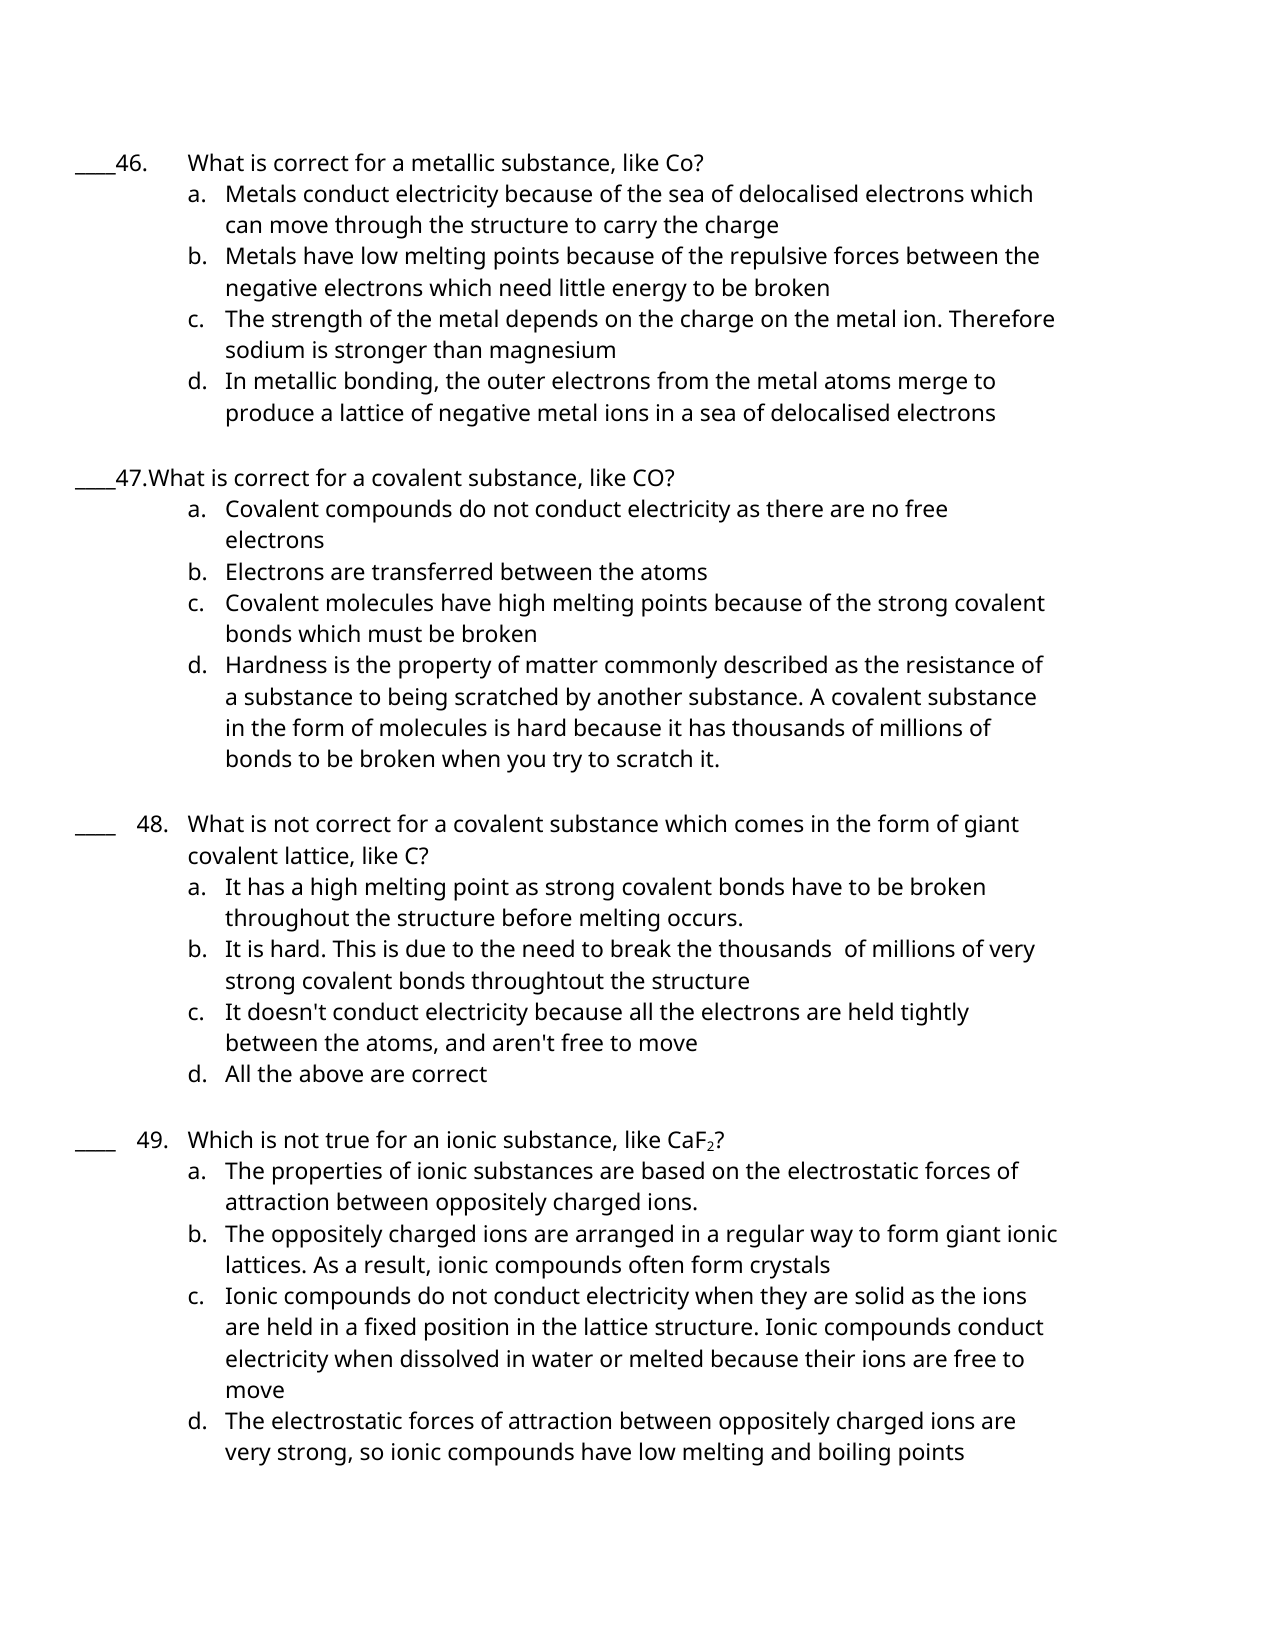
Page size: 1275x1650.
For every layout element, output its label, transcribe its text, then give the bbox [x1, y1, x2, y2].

table_cell b. [183, 240, 220, 303]
table_cell It doesn't conduct electricity because all the electrons are held tightly between the atoms, and aren't free to move [220, 996, 1064, 1058]
table_cell c. [183, 303, 220, 365]
table_header Covalent compounds do not conduct electricity as there are no free electrons [220, 493, 1064, 556]
table_cell d. [183, 1059, 220, 1090]
table_cell Hardness is the property of matter commonly described as the resistance of a substance to being scratched by another substance. A covalent substance in the form of molecules is hard because it has thousands of millions of bonds to be broken when you try to scratch it. [220, 649, 1064, 774]
table_header It has a high melting point as strong covalent bonds have to be broken throughout the structure before melting occurs. [220, 871, 1064, 933]
table_cell The electrostatic forces of attraction between oppositely charged ions are very strong, so ionic compounds have low melting and boiling points [220, 1405, 1064, 1467]
table_cell Ionic compounds do not conduct electricity when they are solid as the ions are held in a fixed position in the lattice structure. Ionic compounds conduct electricity when dissolved in water or melted because their ions are free to move [220, 1280, 1064, 1405]
table_header a. [183, 493, 220, 556]
table_cell Metals have low melting points because of the repulsive forces between the negative electrons which need little energy to be broken [220, 240, 1064, 303]
table_cell Covalent molecules have high melting points because of the strong covalent bonds which must be broken [220, 587, 1064, 649]
table_header a. [183, 871, 220, 933]
table_cell d. [183, 1405, 220, 1467]
table_cell d. [183, 649, 220, 774]
table_cell c. [183, 587, 220, 649]
table_cell c. [183, 1280, 220, 1405]
text ____47. What is correct for a covalent substance, like CO? [75, 462, 1087, 493]
table_header a. [183, 178, 220, 240]
text ____ 48. What is not correct for a covalent substance which comes in the form of giant covalent lattice, like C? [75, 808, 1087, 871]
table_header The properties of ionic substances are based on the electrostatic forces of attraction between oppositely charged ions. [220, 1155, 1064, 1217]
table_cell b. [183, 1218, 220, 1280]
table_cell b. [183, 556, 220, 587]
table_cell In metallic bonding, the outer electrons from the metal atoms merge to produce a lattice of negative metal ions in a sea of delocalised electrons [220, 365, 1064, 428]
text ____46. What is correct for a metallic substance, like Co? [75, 147, 1087, 178]
table_cell The oppositely charged ions are arranged in a regular way to form giant ionic lattices. As a result, ionic compounds often form crystals [220, 1218, 1064, 1280]
table_cell b. [183, 934, 220, 996]
table_header a. [183, 1155, 220, 1217]
table_cell All the above are correct [220, 1059, 1064, 1090]
table_cell It is hard. This is due to the need to break the thousands of millions of very strong covalent bonds throughtout the structure [220, 934, 1064, 996]
table_cell Electrons are transferred between the atoms [220, 556, 1064, 587]
table_cell The strength of the metal depends on the charge on the metal ion. Therefore sodium is stronger than magnesium [220, 303, 1064, 365]
table_cell d. [183, 365, 220, 428]
table_cell c. [183, 996, 220, 1058]
table_header Metals conduct electricity because of the sea of delocalised electrons which can move through the structure to carry the charge [220, 178, 1064, 240]
text ____ 49. Which is not true for an ionic substance, like CaF2? [75, 1124, 1087, 1155]
